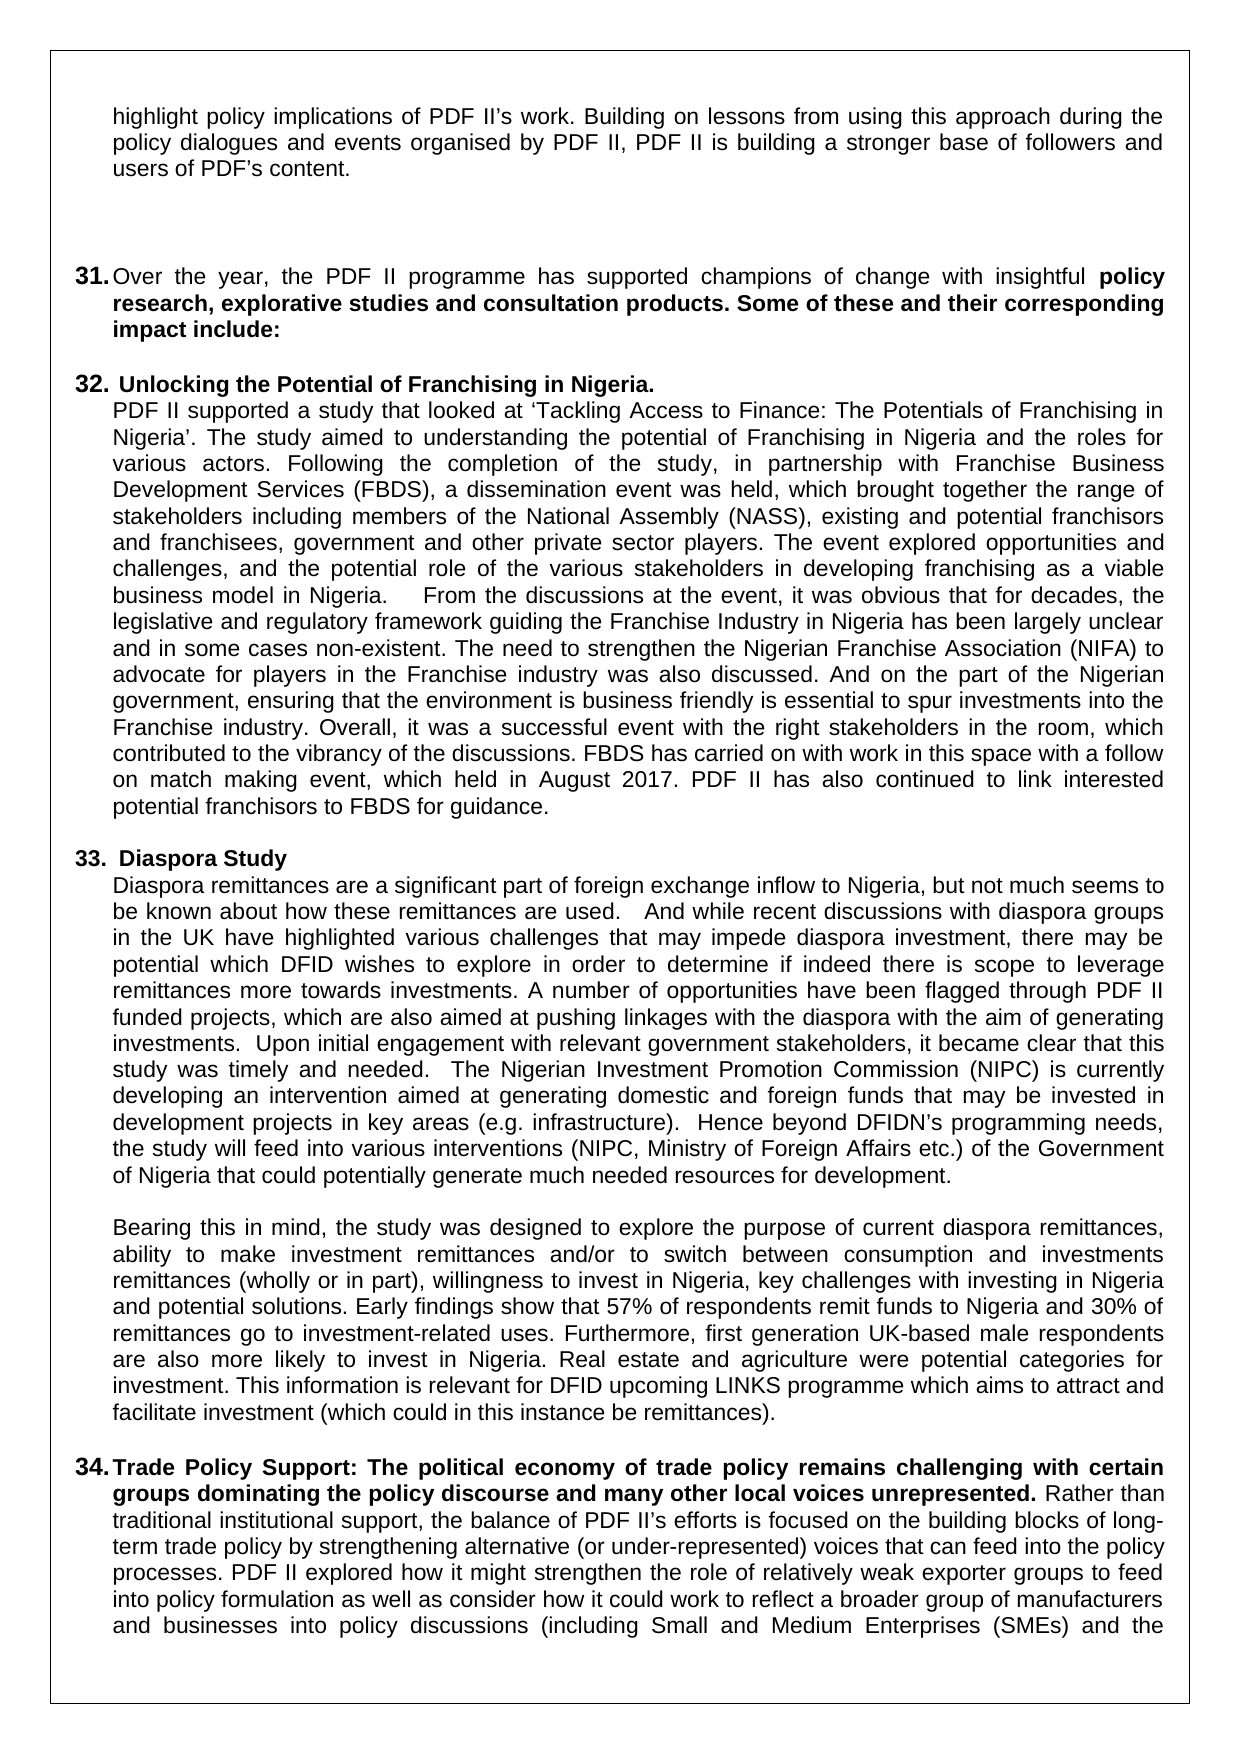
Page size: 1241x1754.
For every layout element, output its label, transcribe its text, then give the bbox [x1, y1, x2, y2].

text PDF II supported a study that looked at ‘Tackling Access to Finance: The Potentials of Franchising in Nigeria’. The study aimed to understanding the potential of Franchising in Nigeria and the roles for various actors. Following the completion of the study, in partnership with Franchise Business Development Services (FBDS), a dissemination event was held, which brought together the range of stakeholders including members of the National Assembly (NASS), existing and potential franchisors and franchisees, government and other private sector players. The event explored opportunities and challenges, and the potential role of the various stakeholders in developing franchising as a viable business model in Nigeria. From the discussions at the event, it was obvious that for decades, the legislative and regulatory framework guiding the Franchise Industry in Nigeria has been largely unclear and in some cases non-existent. The need to strengthen the Nigerian Franchise Association (NIFA) to advocate for players in the Franchise industry was also discussed. And on the part of the Nigerian government, ensuring that the environment is business friendly is essential to spur investments into the Franchise industry. Overall, it was a successful event with the right stakeholders in the room, which contributed to the vibrancy of the discussions. FBDS has carried on with work in this space with a follow on match making event, which held in August 2017. PDF II has also continued to link interested potential franchisors to FBDS for guidance. [112, 397, 1165, 819]
list highlight policy implications of PDF II’s work. Building on lessons from using this approach during the policy dialogues and events organised by PDF II, PDF II is building a stronger base of followers and users of PDF’s content. [75, 103, 1165, 182]
list Unlocking the Potential of Franchising in Nigeria. [75, 368, 1165, 397]
text Diaspora remittances are a significant part of foreign exchange inflow to Nigeria, but not much seems to be known about how these remittances are used. And while recent discussions with diaspora groups in the UK have highlighted various challenges that may impede diaspora investment, there may be potential which DFID wishes to explore in order to determine if indeed there is scope to leverage remittances more towards investments. A number of opportunities have been flagged through PDF II funded projects, which are also aimed at pushing linkages with the diaspora with the aim of generating investments. Upon initial engagement with relevant government stakeholders, it became clear that this study was timely and needed. The Nigerian Investment Promotion Commission (NIPC) is currently developing an intervention aimed at generating domestic and foreign funds that may be invested in development projects in key areas (e.g. infrastructure). Hence beyond DFIDN’s programming needs, the study will feed into various interventions (NIPC, Ministry of Foreign Affairs etc.) of the Government of Nigeria that could potentially generate much needed resources for development. [112, 872, 1165, 1188]
text Bearing this in mind, the study was designed to explore the purpose of current diaspora remittances, ability to make investment remittances and/or to switch between consumption and investments remittances (wholly or in part), willingness to invest in Nigeria, key challenges with investing in Nigeria and potential solutions. Early findings show that 57% of respondents remit funds to Nigeria and 30% of remittances go to investment-related uses. Furthermore, first generation UK-based male respondents are also more likely to invest in Nigeria. Real estate and agriculture were potential categories for investment. This information is relevant for DFID upcoming LINKS programme which aims to attract and facilitate investment (which could in this instance be remittances). [112, 1214, 1165, 1425]
list Over the year, the PDF II programme has supported champions of change with insightful policy research, explorative studies and consultation products. Some of these and their corresponding impact include: [75, 261, 1165, 342]
list Trade Policy Support: The political economy of trade policy remains challenging with certain groups dominating the policy discourse and many other local voices unrepresented. Rather than traditional institutional support, the balance of PDF II’s efforts is focused on the building blocks of long-term trade policy by strengthening alternative (or under-represented) voices that can feed into the policy processes. PDF II explored how it might strengthen the role of relatively weak exporter groups to feed into policy formulation as well as consider how it could work to reflect a broader group of manufacturers and businesses into policy discussions (including Small and Medium Enterprises (SMEs) and the [75, 1451, 1165, 1638]
list Diaspora Study [75, 845, 1165, 872]
